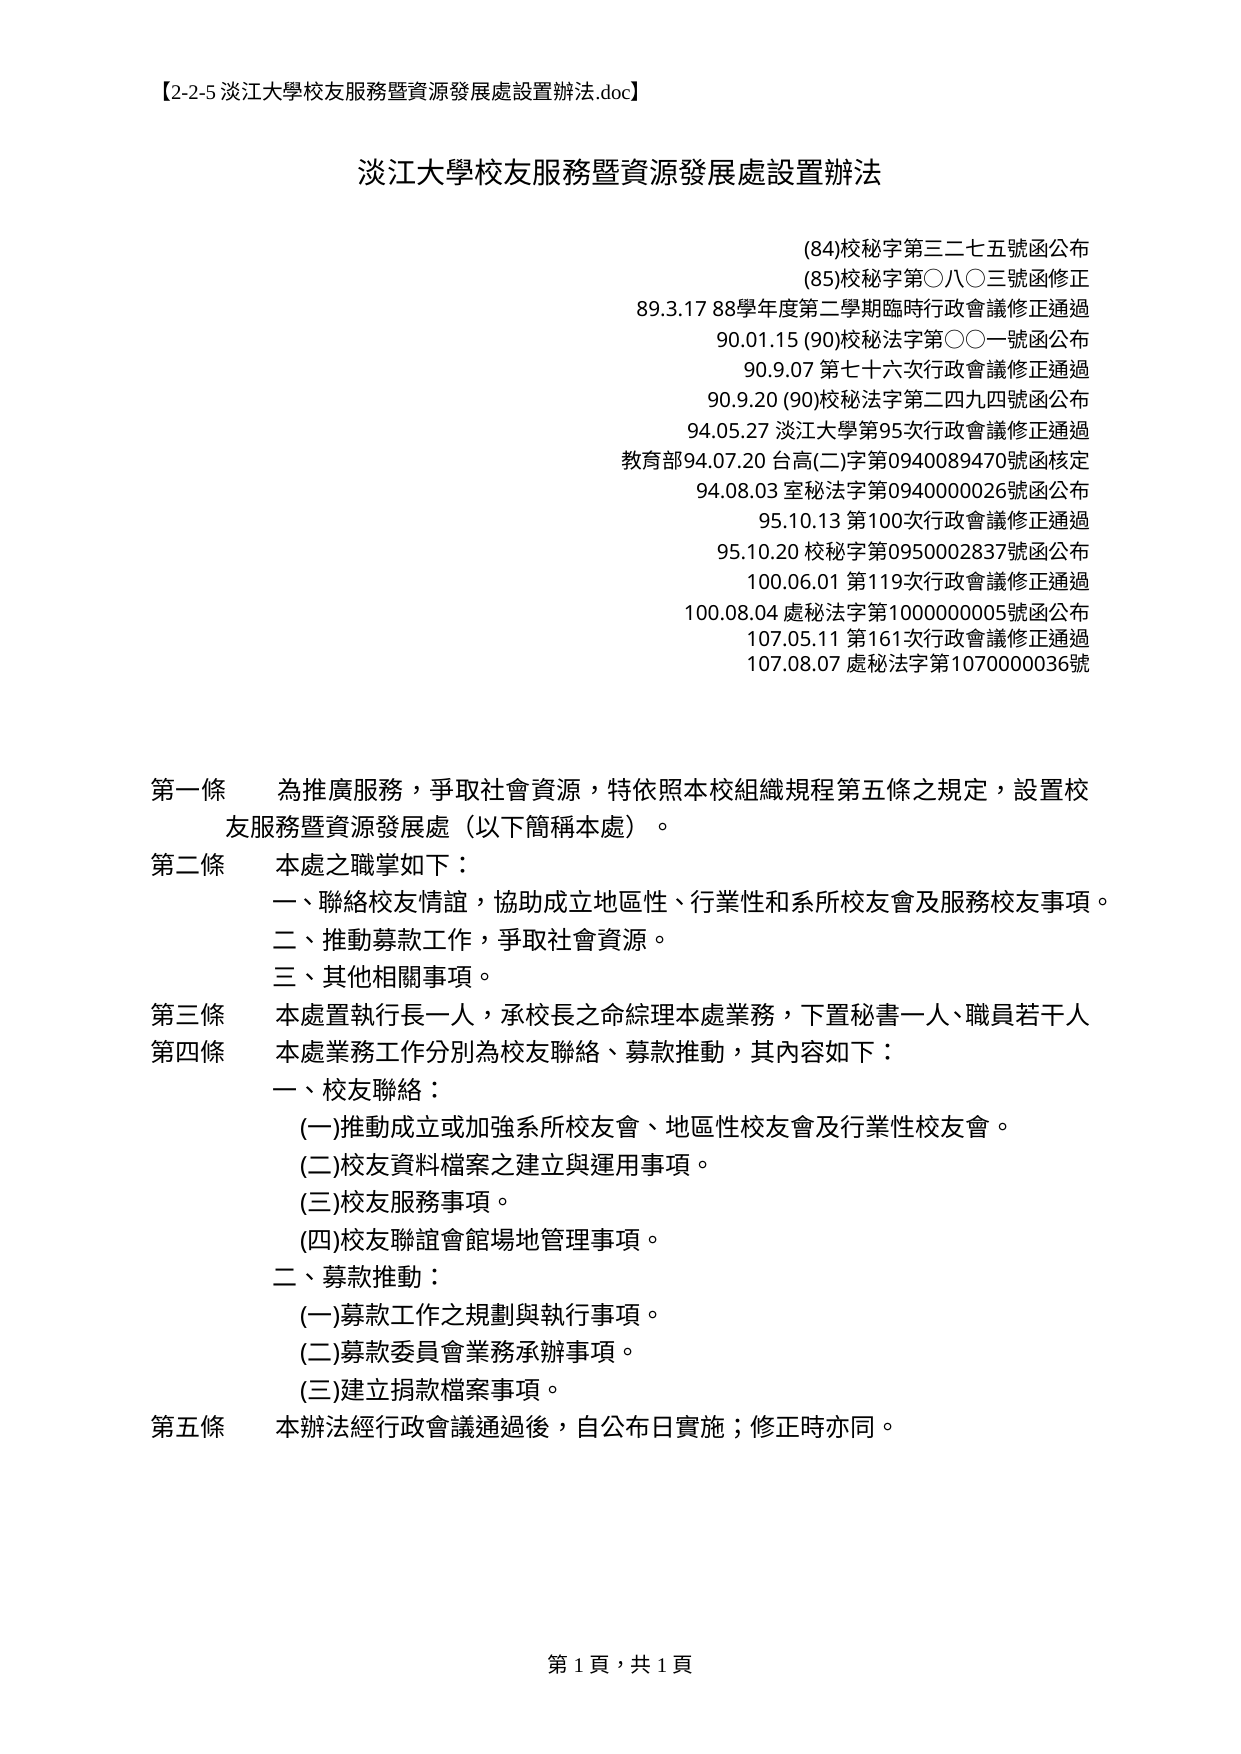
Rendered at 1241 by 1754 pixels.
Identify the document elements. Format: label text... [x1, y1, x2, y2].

text 第二條 本處之職掌如下： [150, 844, 1090, 882]
text 第四條 本處業務工作分別為校友聯絡、募款推動，其內容如下： [150, 1032, 1090, 1069]
text (一)推動成立或加強系所校友會、地區性校友會及行業性校友會。 [300, 1107, 1090, 1144]
text (84)校秘字第三二七五號函公布 (85)校秘字第○八○三號函修正 89.3.17 88學年度第二學期臨時行政會議修正通過 90.01.15 (90)校秘法字第○○一號函公布 90.9.07 第七十六次行政會議修正通過 90.9.20 (90)校秘法字第二四九四號函公布 [150, 232, 1090, 414]
text 100.08.04 處秘法字第1000000005號函公布 [150, 596, 1090, 626]
text 100.06.01 第119次行政會議修正通過 [150, 565, 1090, 596]
text (三)建立捐款檔案事項。 [150, 1369, 1090, 1407]
text 107.08.07 處秘法字第1070000036號 [150, 651, 1090, 676]
text 二、推動募款工作，爭取社會資源。 [272, 919, 1090, 957]
text 94.08.03 室秘法字第0940000026號函公布 [150, 474, 1090, 505]
text 第一條 為推廣服務，爭取社會資源，特依照本校組織規程第五條之規定，設置校友服務暨資源發展處（以下簡稱本處）。 [150, 769, 1090, 844]
text (一)募款工作之規劃與執行事項。 [300, 1294, 1090, 1332]
text (二)募款委員會業務承辦事項。 [150, 1332, 1090, 1369]
text 第五條 本辦法經行政會議通過後，自公布日實施；修正時亦同。 [150, 1407, 1090, 1444]
text 95.10.13 第100次行政會議修正通過 [150, 505, 1090, 535]
text (二)校友資料檔案之建立與運用事項。 [300, 1144, 1090, 1182]
text 教育部94.07.20 台高(二)字第0940089470號函核定 [150, 444, 1090, 474]
text 94.05.27 淡江大學第95次行政會議修正通過 [150, 414, 1090, 444]
text 第三條 本處置執行長一人，承校長之命綜理本處業務，下置秘書一人、職員若干人。 [150, 994, 1090, 1032]
text 二、募款推動： [150, 1257, 1090, 1294]
text 三、其他相關事項。 [272, 957, 1090, 994]
text 一、聯絡校友情誼，協助成立地區性、行業性和系所校友會及服務校友事項。 [272, 882, 1090, 919]
text (三)校友服務事項。 [300, 1182, 1090, 1219]
text 淡江大學校友服務暨資源發展處設置辦法 [150, 150, 1090, 192]
text 107.05.11 第161次行政會議修正通過 [150, 626, 1090, 651]
text 一、校友聯絡： [150, 1069, 1090, 1107]
text 95.10.20 校秘字第0950002837號函公布 [150, 535, 1090, 565]
text (四)校友聯誼會館場地管理事項。 [300, 1219, 1090, 1257]
